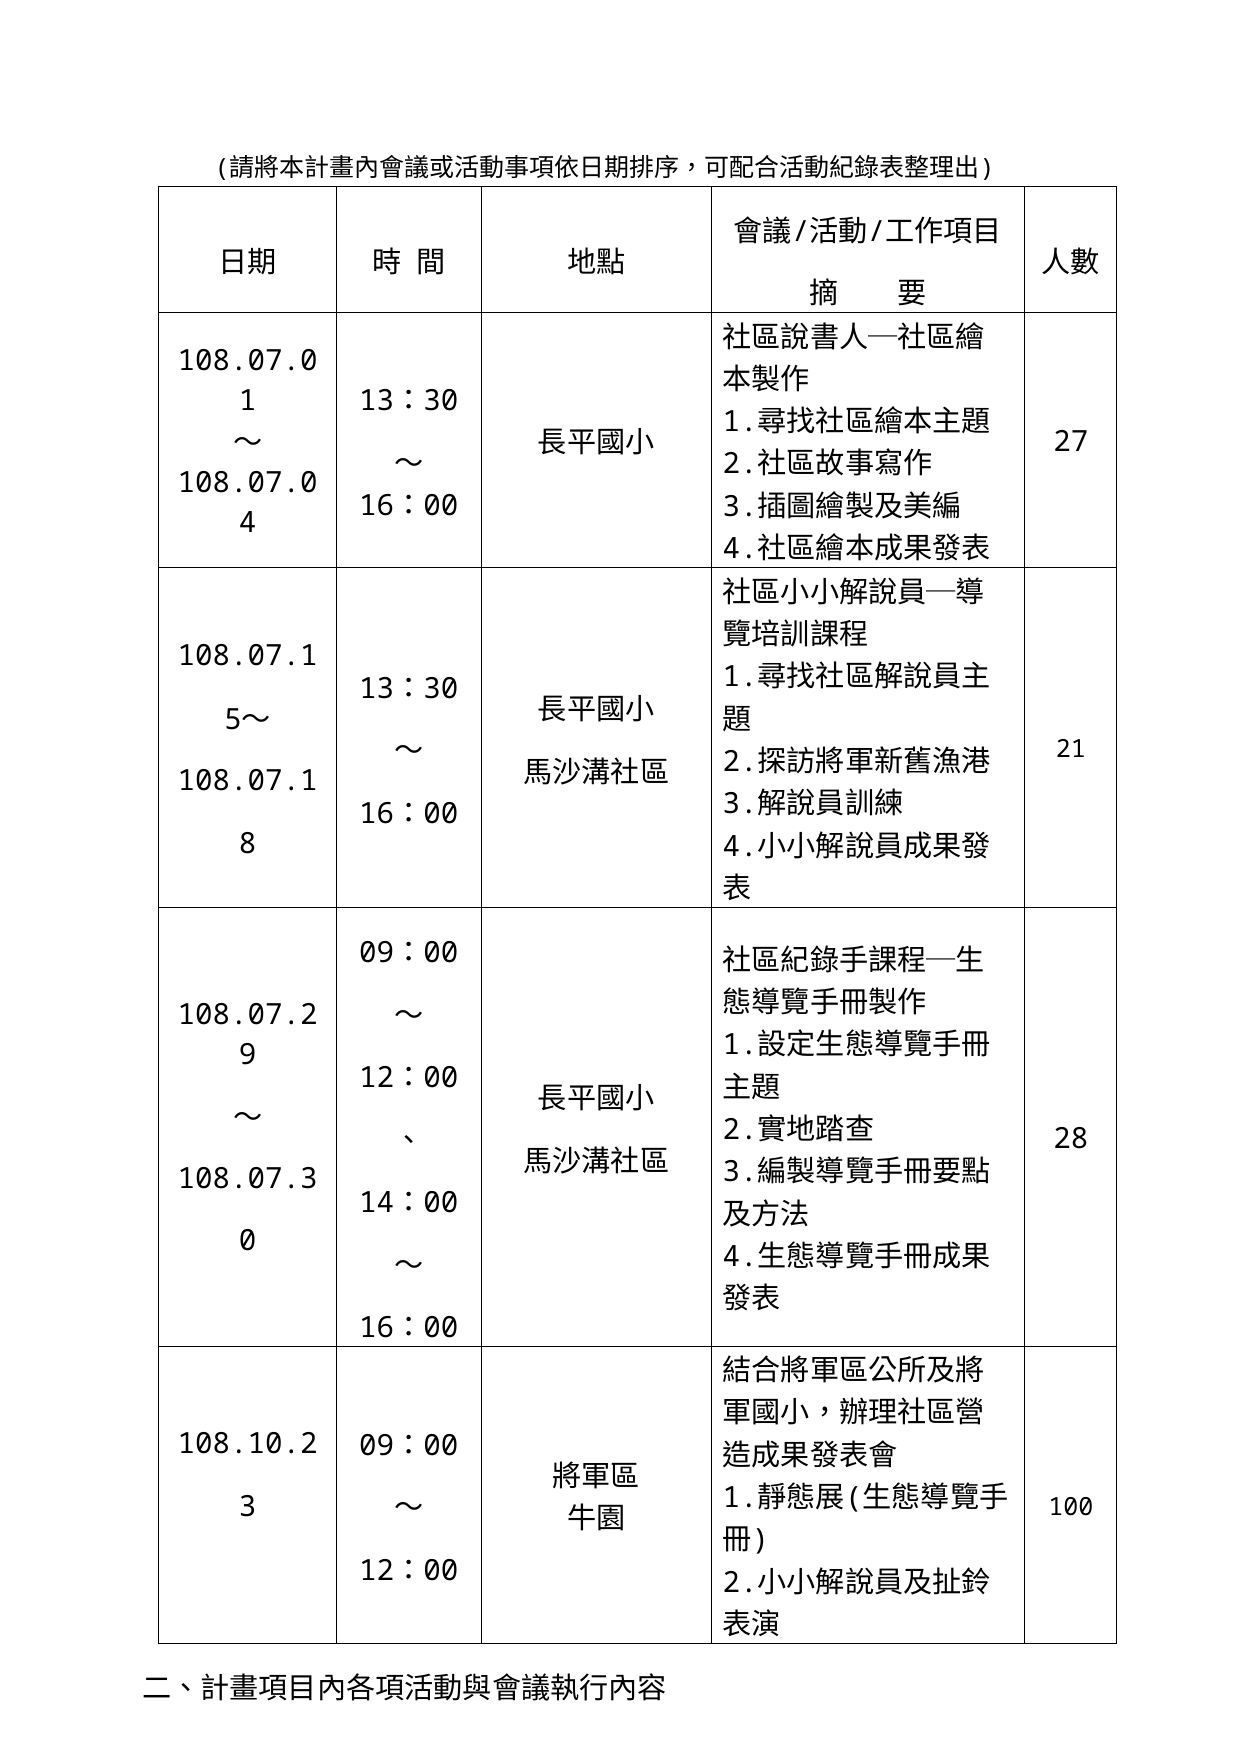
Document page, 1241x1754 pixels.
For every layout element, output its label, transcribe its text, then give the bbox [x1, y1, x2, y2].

table_cell 13：30 ～ 16：00 [337, 568, 481, 907]
table_cell 108.10.23 [159, 1347, 336, 1643]
table_cell 108.07.01 ～108.07.04 [159, 313, 336, 567]
table_cell 108.07.29 ～108.07.30 [159, 908, 336, 1346]
table_cell 結合將軍區公所及將軍國小，辦理社區營造成果發表會 1.靜態展(生態導覽手冊) 2.小小解說員及扯鈴表演 [712, 1347, 1024, 1643]
table_header 人數 [1025, 187, 1116, 312]
table_header 地點 [482, 187, 711, 312]
table_cell 108.07.15～ 108.07.18 [159, 568, 336, 907]
table_cell 21 [1025, 568, 1116, 907]
table_cell 100 [1025, 1347, 1116, 1643]
table_header 日期 [159, 187, 336, 312]
text (請將本計畫內會議或活動事項依日期排序，可配合活動紀錄表整理出) [214, 123, 1134, 186]
table_cell 長平國小 [482, 313, 711, 567]
table_cell 28 [1025, 908, 1116, 1346]
table_cell 社區說書人─社區繪本製作 1.尋找社區繪本主題 2.社區故事寫作 3.插圖繪製及美編 4.社區繪本成果發表 [712, 313, 1024, 567]
table_cell 27 [1025, 313, 1116, 567]
table_cell 將軍區 牛園 [482, 1347, 711, 1643]
table_cell 長平國小 馬沙溝社區 [482, 568, 711, 907]
table_cell 13：30 ～ 16：00 [337, 313, 481, 567]
table_cell 09：00 ～ 12：00 、 14：00 ～ 16：00 [337, 908, 481, 1346]
table_cell 09：00 ～ 12：00 [337, 1347, 481, 1643]
table_cell 社區紀錄手課程─生態導覽手冊製作 1.設定生態導覽手冊主題 2.實地踏查 3.編製導覽手冊要點及方法 4.生態導覽手冊成果發表 [712, 908, 1024, 1346]
table_cell 長平國小 馬沙溝社區 [482, 908, 711, 1346]
table_header 會議/活動/工作項目摘 要 [712, 187, 1024, 312]
table_cell 社區小小解說員─導覽培訓課程 1.尋找社區解說員主題 2.探訪將軍新舊漁港 3.解說員訓練 4.小小解說員成果發表 [712, 568, 1024, 907]
table_header 時 間 [337, 187, 481, 312]
text 二、計畫項目內各項活動與會議執行內容 [142, 1644, 1134, 1707]
